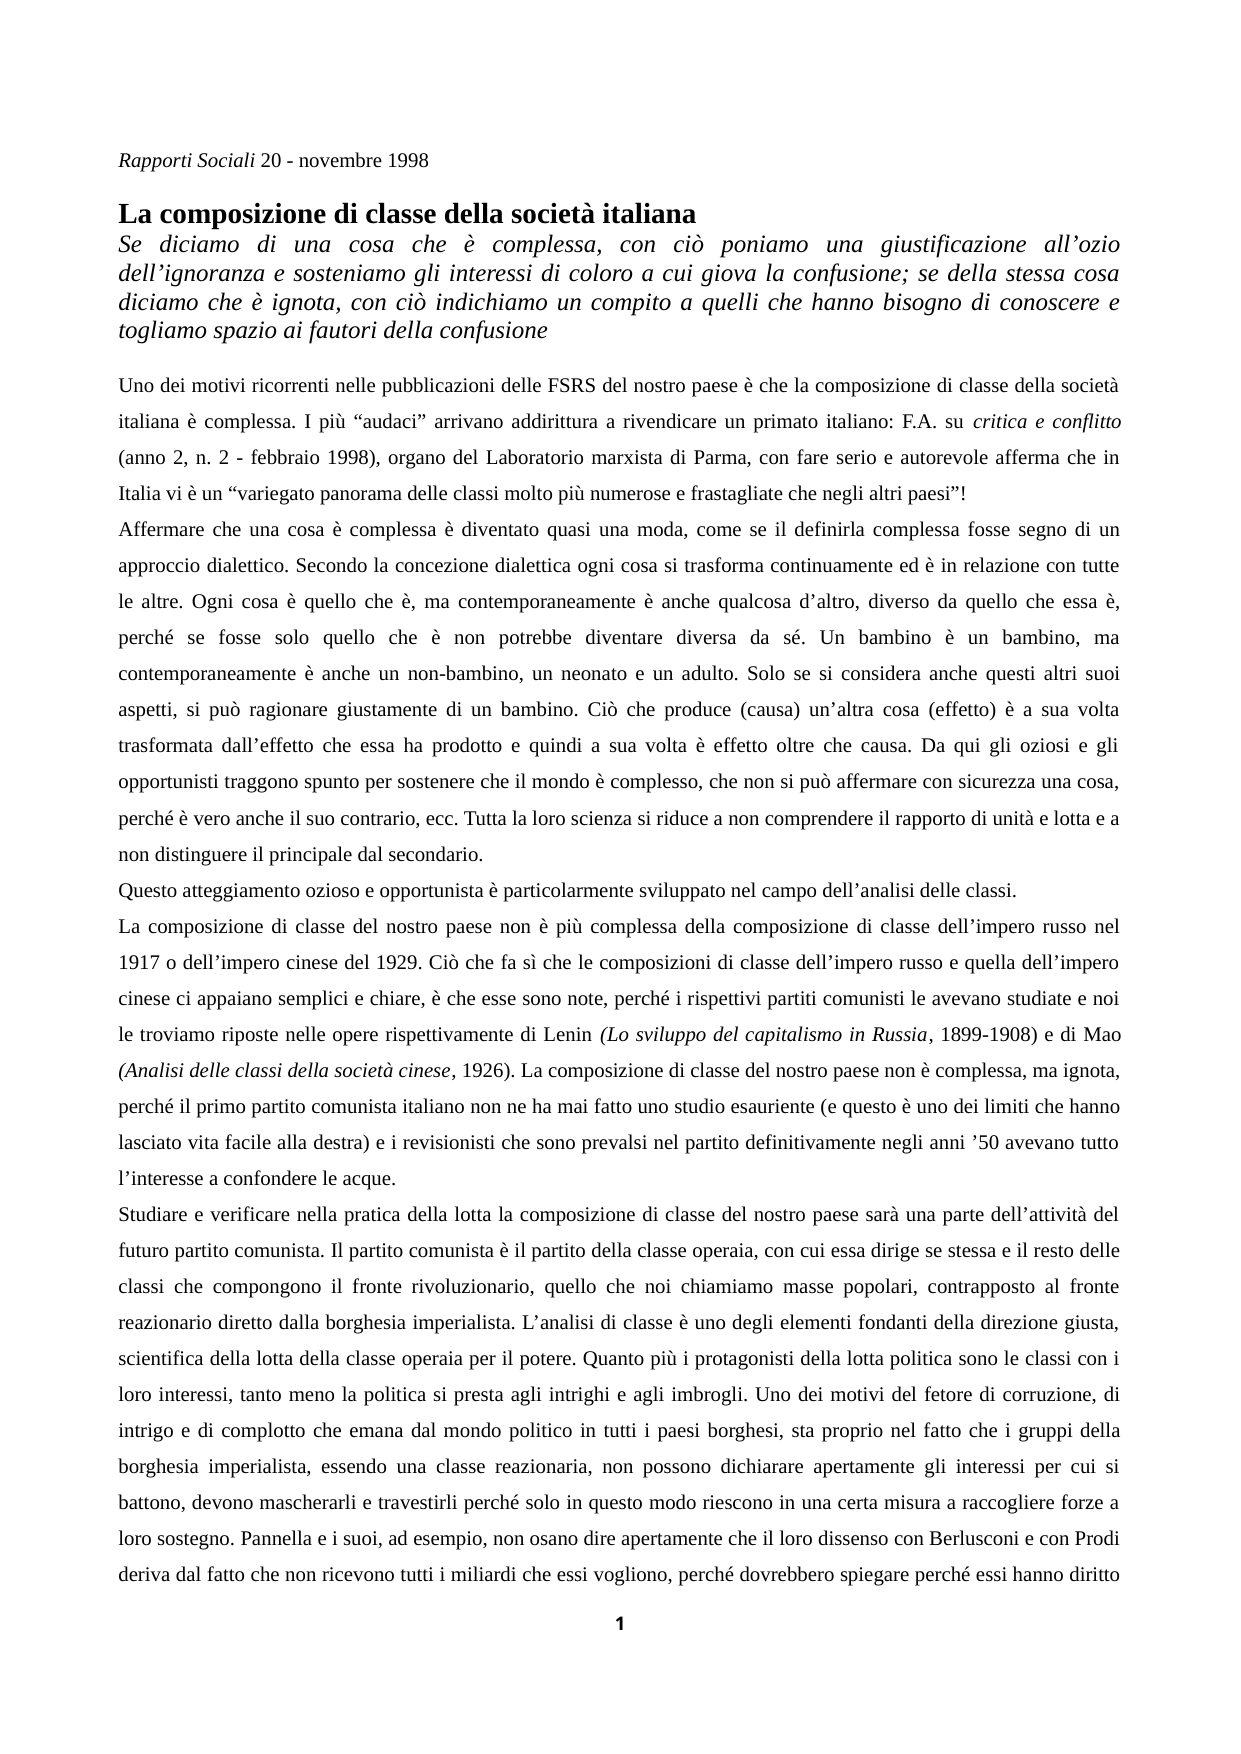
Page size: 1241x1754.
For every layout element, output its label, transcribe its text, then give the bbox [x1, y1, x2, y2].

text La composizione di classe della società italiana [118, 196, 1122, 229]
text Se diciamo di una cosa che è complessa, con ciò poniamo una giustificazione all’ozio dell’ignoranza e sosteniamo gli interessi di coloro a cui giova la confusione; se della stessa cosa diciamo che è ignota, con ciò indichiamo un compito a quelli che hanno bisogno di conoscere e togliamo spazio ai fautori della confusione [118, 229, 1122, 344]
text Uno dei motivi ricorrenti nelle pubblicazioni delle FSRS del nostro paese è che la composizione di classe della società italiana è complessa. I più “audaci” arrivano addirittura a rivendicare un primato italiano: F.A. su critica e conflitto (anno 2, n. 2 - febbraio 1998), organo del Laboratorio marxista di Parma, con fare serio e autorevole afferma che in Italia vi è un “variegato panorama delle classi molto più numerose e frastagliate che negli altri paesi”! [118, 373, 1122, 505]
text Affermare che una cosa è complessa è diventato quasi una moda, come se il definirla complessa fosse segno di un approccio dialettico. Secondo la concezione dialettica ogni cosa si trasforma continuamente ed è in relazione con tutte le altre. Ogni cosa è quello che è, ma contemporaneamente è anche qualcosa d’altro, diverso da quello che essa è, perché se fosse solo quello che è non potrebbe diventare diversa da sé. Un bambino è un bambino, ma contemporaneamente è anche un non-bambino, un neonato e un adulto. Solo se si considera anche questi altri suoi aspetti, si può ragionare giustamente di un bambino. Ciò che produce (causa) un’altra cosa (effetto) è a sua volta trasformata dall’effetto che essa ha prodotto e quindi a sua volta è effetto oltre che causa. Da qui gli oziosi e gli opportunisti traggono spunto per sostenere che il mondo è complesso, che non si può affermare con sicurezza una cosa, perché è vero anche il suo contrario, ecc. Tutta la loro scienza si riduce a non comprendere il rapporto di unità e lotta e a non distinguere il principale dal secondario. [118, 517, 1122, 866]
text Questo atteggiamento ozioso e opportunista è particolarmente sviluppato nel campo dell’analisi delle classi. [118, 878, 1122, 902]
text Rapporti Sociali 20 - novembre 1998 [118, 148, 1122, 172]
text Studiare e verificare nella pratica della lotta la composizione di classe del nostro paese sarà una parte dell’attività del futuro partito comunista. Il partito comunista è il partito della classe operaia, con cui essa dirige se stessa e il resto delle classi che compongono il fronte rivoluzionario, quello che noi chiamiamo masse popolari, contrapposto al fronte reazionario diretto dalla borghesia imperialista. L’analisi di classe è uno degli elementi fondanti della direzione giusta, scientifica della lotta della classe operaia per il potere. Quanto più i protagonisti della lotta politica sono le classi con i loro interessi, tanto meno la politica si presta agli intrighi e agli imbrogli. Uno dei motivi del fetore di corruzione, di intrigo e di complotto che emana dal mondo politico in tutti i paesi borghesi, sta proprio nel fatto che i gruppi della borghesia imperialista, essendo una classe reazionaria, non possono dichiarare apertamente gli interessi per cui si battono, devono mascherarli e travestirli perché solo in questo modo riescono in una certa misura a raccogliere forze a loro sostegno. Pannella e i suoi, ad esempio, non osano dire apertamente che il loro dissenso con Berlusconi e con Prodi deriva dal fatto che non ricevono tutti i miliardi che essi vogliono, perché dovrebbero spiegare perché essi hanno diritto [118, 1202, 1122, 1586]
text La composizione di classe del nostro paese non è più complessa della composizione di classe dell’impero russo nel 1917 o dell’impero cinese del 1929. Ciò che fa sì che le composizioni di classe dell’impero russo e quella dell’impero cinese ci appaiano semplici e chiare, è che esse sono note, perché i rispettivi partiti comunisti le avevano studiate e noi le troviamo riposte nelle opere rispettivamente di Lenin (Lo sviluppo del capitalismo in Russia, 1899-1908) e di Mao (Analisi delle classi della società cinese, 1926). La composizione di classe del nostro paese non è complessa, ma ignota, perché il primo partito comunista italiano non ne ha mai fatto uno studio esauriente (e questo è uno dei limiti che hanno lasciato vita facile alla destra) e i revisionisti che sono prevalsi nel partito definitivamente negli anni ’50 avevano tutto l’interesse a confondere le acque. [118, 914, 1122, 1190]
